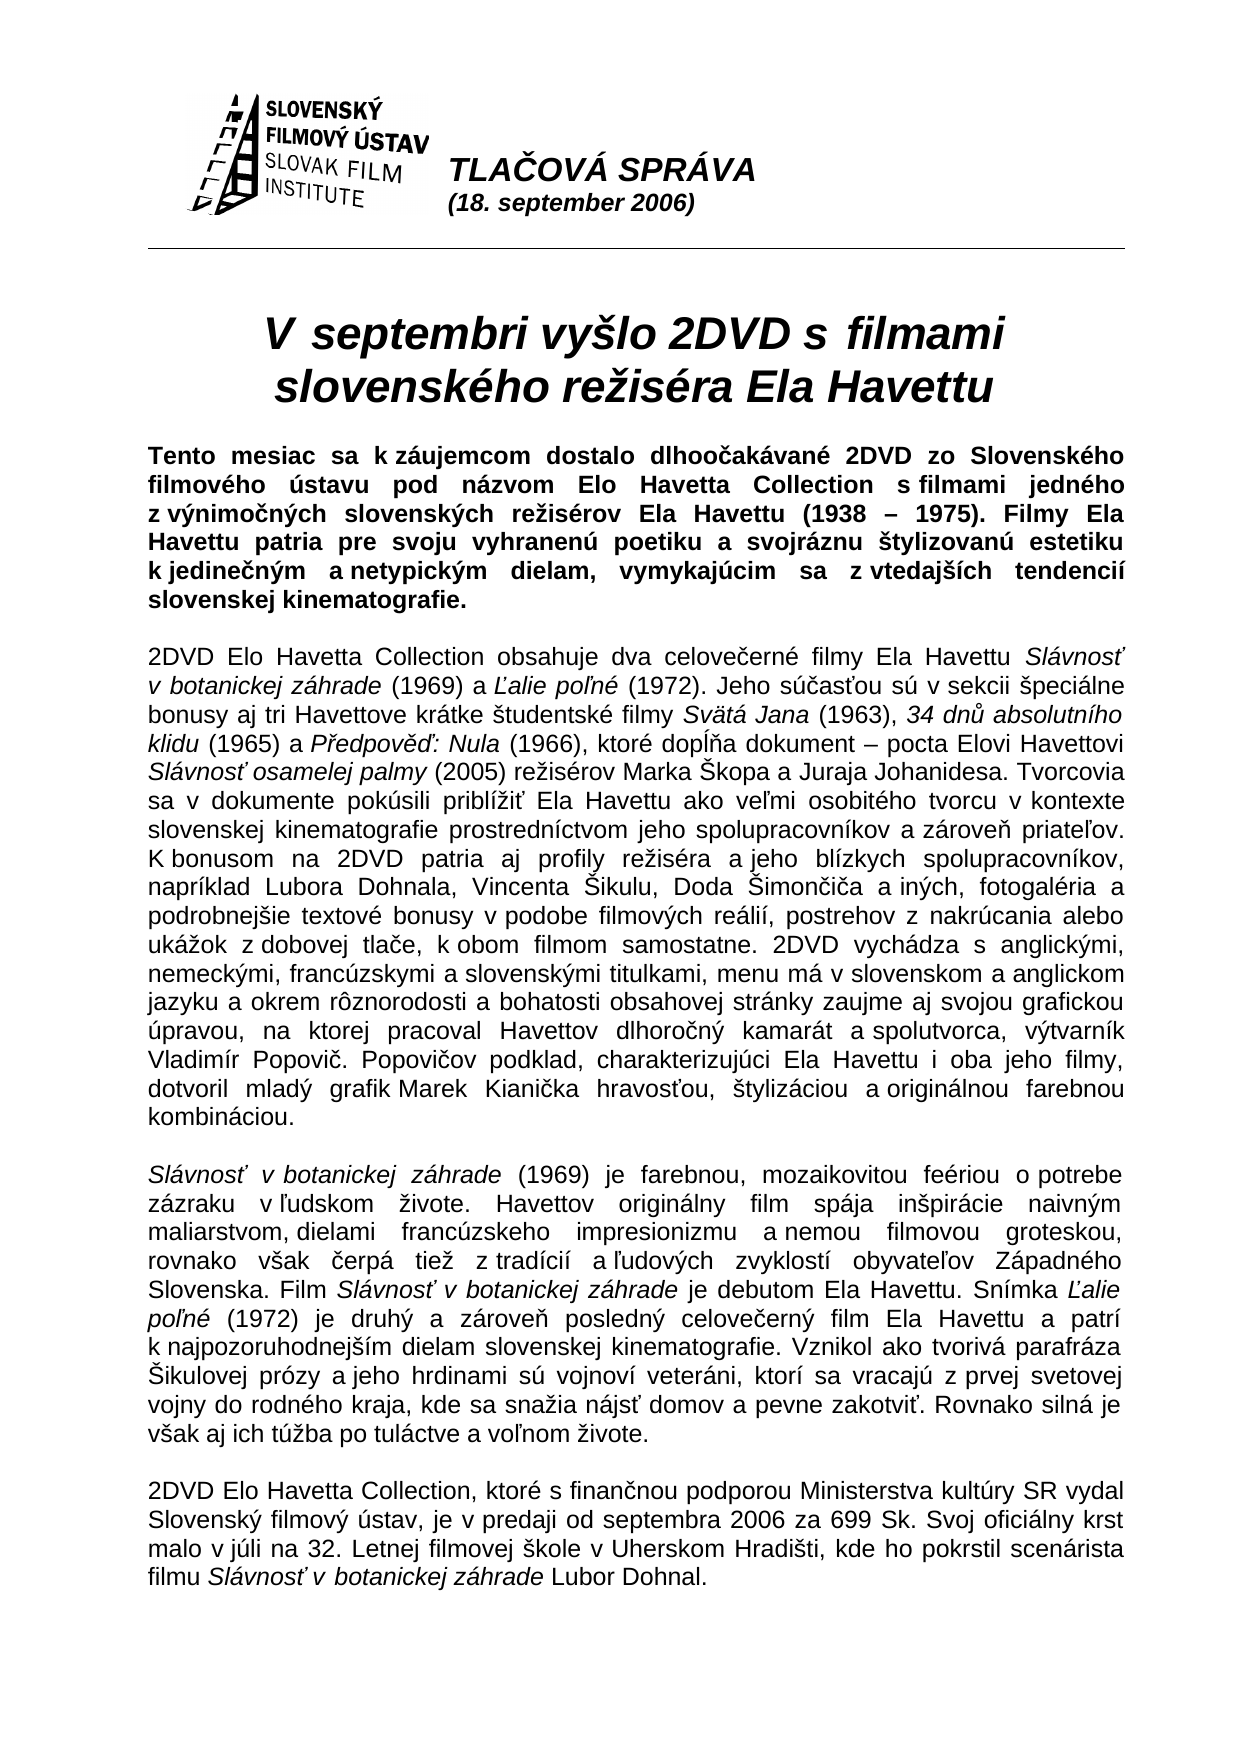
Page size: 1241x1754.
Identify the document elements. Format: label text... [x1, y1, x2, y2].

text 2DVD Elo Havetta Collection obsahuje dva celovečerné filmy Ela Havettu Slávnosť v botanickej záhrade (1969) a Ľalie poľné (1972). Jeho súčasťou sú v sekcii špeciálne bonusy aj tri Havettove krátke študentské filmy Svätá Jana (1963), 34 dnů absolutního klidu (1965) a Předpověď: Nula (1966), ktoré dopĺňa dokument – pocta Elovi Havettovi Slávnosť osamelej palmy (2005) režisérov Marka Škopa a Juraja Johanidesa. Tvorcovia sa v dokumente pokúsili priblížiť Ela Havettu ako veľmi osobitého tvorcu v kontexte slovenskej kinematografie prostredníctvom jeho spolupracovníkov a zároveň priateľov. K bonusom na 2DVD patria aj profily režiséra a jeho blízkych spolupracovníkov, napríklad Lubora Dohnala, Vincenta Šikulu, Doda Šimončiča a iných, fotogaléria a podrobnejšie textové bonusy v podobe filmových reálií, postrehov z nakrúcania alebo ukážok z dobovej tlače, k obom filmom samostatne. 2DVD vychádza s anglickými, nemeckými, francúzskymi a slovenskými titulkami, menu má v slovenskom a anglickom jazyku a okrem rôznorodosti a bohatosti obsahovej stránky zaujme aj svojou grafickou úpravou, na ktorej pracoval Havettov dlhoročný kamarát a spolutvorca, výtvarník Vladimír Popovič. Popovičov podklad, charakterizujúci Ela Havettu i oba jeho filmy, dotvoril mladý grafik Marek Kianička hravosťou, štylizáciou a originálnou farebnou kombináciou. [148, 642, 1125, 1131]
text 2DVD Elo Havetta Collection, ktoré s finančnou podporou Ministerstva kultúry SR vydal Slovenský filmový ústav, je v predaji od septembra 2006 za 699 Sk. Svoj oficiálny krst malo v júli na 32. Letnej filmovej škole v Uherskom Hradišti, kde ho pokrstil scenárista filmu Slávnosť v botanickej záhrade Lubor Dohnal. [148, 1476, 1125, 1591]
text Tento mesiac sa k záujemcom dostalo dlhoočakávané 2DVD zo Slovenského filmového ústavu pod názvom Elo Havetta Collection s filmami jedného z výnimočných slovenských režisérov Ela Havettu (1938 – 1975). Filmy Ela Havettu patria pre svoju vyhranenú poetiku a svojráznu štylizovanú estetiku k jedinečným a netypickým dielam, vymykajúcim sa z vtedajších tendencií slovenskej kinematografie. [148, 441, 1125, 613]
subtitle TLAČOVÁ SPRÁVA [429, 150, 1125, 188]
subtitle [148, 150, 185, 188]
text V septembri vyšlo 2DVD s filmami slovenského režiséra Ela Havettu [148, 307, 1125, 412]
text (18. september 2006) [148, 188, 1125, 217]
text Slávnosť v botanickej záhrade (1969) je farebnou, mozaikovitou feériou o potrebe zázraku v ľudskom živote. Havettov originálny film spája inšpirácie naivným maliarstvom, dielami francúzskeho impresionizmu a nemou filmovou groteskou, rovnako však čerpá tiež z tradícií a ľudových zvyklostí obyvateľov Západného Slovenska. Film Slávnosť v botanickej záhrade je debutom Ela Havettu. Snímka Ľalie poľné (1972) je druhý a zároveň posledný celovečerný film Ela Havettu a patrí k najpozoruhodnejším dielam slovenskej kinematografie. Vznikol ako tvorivá parafráza Šikulovej prózy a jeho hrdinami sú vojnoví veteráni, ktorí sa vracajú z prvej svetovej vojny do rodného kraja, kde sa snažia nájsť domov a pevne zakotviť. Rovnako silná je však aj ich túžba po tuláctve a voľnom živote. [148, 1160, 1123, 1447]
